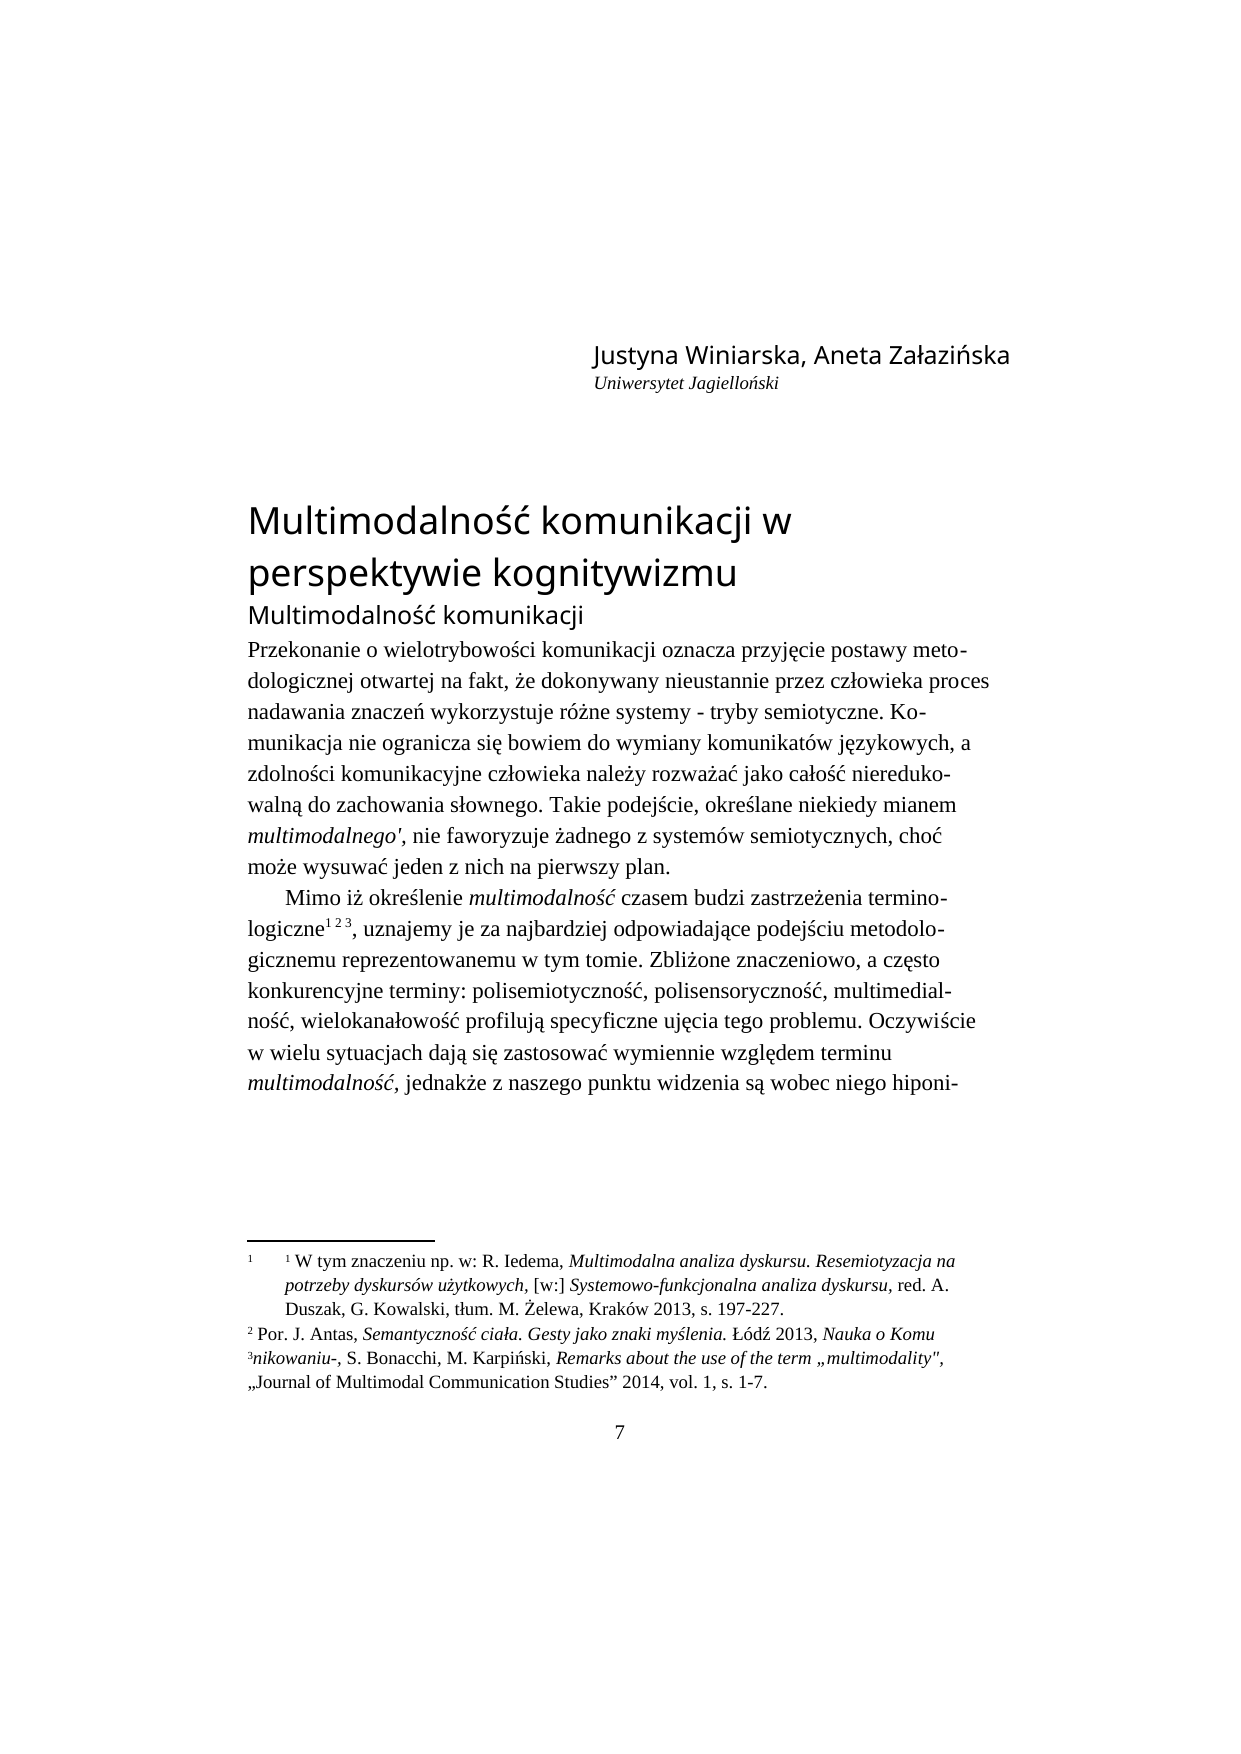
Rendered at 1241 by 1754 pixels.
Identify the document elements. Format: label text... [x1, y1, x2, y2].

text Mimo iż określenie multimodalność czasem budzi zastrzeżenia termino­logiczne , uznajemy je za najbardziej odpowiadające podejściu metodolo­gicznemu reprezentowanemu w tym tomie. Zbliżone znaczeniowo, a często konkurencyjne terminy: polisemiotyczność, polisensoryczność, multimedial- ność, wielokanałowość profilują specyficzne ujęcia tego problemu. Oczywi­ście w wielu sytuacjach dają się zastosować wymiennie względem terminu multimodalność, jednakże z naszego punktu widzenia są wobec niego hiponi- [247, 879, 993, 1096]
subtitle Multimodalność komunikacji w perspektywie kognitywizmu [247, 494, 993, 598]
text Przekonanie o wielotrybowości komunikacji oznacza przyjęcie postawy meto­dologicznej otwartej na fakt, że dokonywany nieustannie przez człowieka pro­ces nadawania znaczeń wykorzystuje różne systemy - tryby semiotyczne. Ko­munikacja nie ogranicza się bowiem do wymiany komunikatów językowych, a zdolności komunikacyjne człowieka należy rozważać jako całość niereduko- walną do zachowania słownego. Takie podejście, określane niekiedy mianem multimodalnego', nie faworyzuje żadnego z systemów semiotycznych, choć może wysuwać jeden z nich na pierwszy plan. [247, 632, 993, 879]
text Por. J. Antas, Semantyczność ciała. Gesty jako znaki myślenia. Łódź 2013, Nauka o Komu­ [247, 1320, 993, 1344]
text nikowaniu-, S. Bonacchi, M. Karpiński, Remarks about the use of the term „multimodali­ty", „Journal of Multimodal Communication Studies” 2014, vol. 1, s. 1-7. [247, 1344, 993, 1393]
text 1 W tym znaczeniu np. w: R. Iedema, Multimodalna analiza dyskursu. Resemiotyzacja na potrzeby dyskursów użytkowych, [w:] Systemowo-funkcjonalna analiza dyskursu, red. A. Duszak, G. Kowalski, tłum. M. Żelewa, Kraków 2013, s. 197-227. [247, 1247, 993, 1320]
text Multimodalność komunikacji [247, 598, 993, 632]
